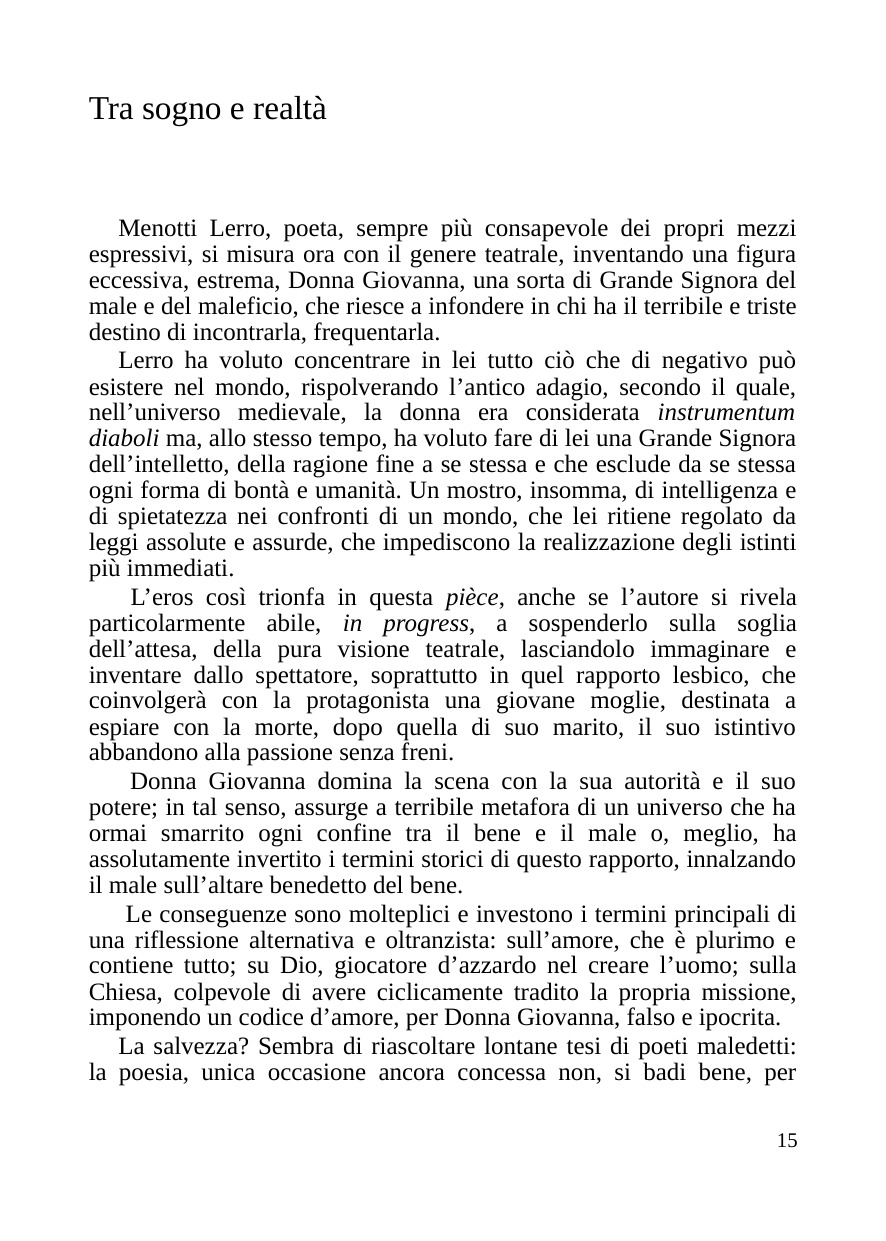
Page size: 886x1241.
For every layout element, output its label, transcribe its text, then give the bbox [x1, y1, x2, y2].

text Lerro ha voluto concentrare in lei tutto ciò che di negativo può esistere nel mondo, rispolverando l’antico adagio, secondo il quale, nell’universo medievale, la donna era considerata instrumentum diaboli ma, allo stesso tempo, ha voluto fare di lei una Grande Signora dell’intelletto, della ragione fine a se stessa e che esclude da se stessa ogni forma di bontà e umanità. Un mostro, insomma, di intelligenza e di spietatezza nei confronti di un mondo, che lei ritiene regolato da leggi assolute e assurde, che impediscono la realizzazione degli istinti più immediati. [88, 346, 797, 582]
text Menotti Lerro, poeta, sempre più consapevole dei propri mezzi espressivi, si misura ora con il genere teatrale, inventando una figura eccessiva, estrema, Donna Giovanna, una sorta di Grande Signora del male e del maleficio, che riesce a infondere in chi ha il terribile e triste destino di incontrarla, frequentarla. [88, 213, 797, 346]
text La salvezza? Sembra di riascoltare lontane tesi di poeti maledetti: la poesia, unica occasione ancora concessa non, si badi bene, per [88, 1031, 797, 1086]
text Le conseguenze sono molteplici e investono i termini principali di una riflessione alternativa e oltranzista: sull’amore, che è plurimo e contiene tutto; su Dio, giocatore d’azzardo nel creare l’uomo; sulla Chiesa, colpevole di avere ciclicamente tradito la propria missione, imponendo un codice d’amore, per Donna Giovanna, falso e ipocrita. [88, 899, 797, 1031]
text L’eros così trionfa in questa pièce, anche se l’autore si rivela particolarmente abile, in progress, a sospenderlo sulla soglia dell’attesa, della pura visione teatrale, lasciandolo immaginare e inventare dallo spettatore, soprattutto in quel rapporto lesbico, che coinvolgerà con la protagonista una giovane moglie, destinata a espiare con la morte, dopo quella di suo marito, il suo istintivo abbandono alla passione senza freni. [88, 582, 797, 766]
text Tra sogno e realtà [88, 88, 797, 127]
text Donna Giovanna domina la scena con la sua autorità e il suo potere; in tal senso, assurge a terribile metafora di un universo che ha ormai smarrito ogni confine tra il bene e il male o, meglio, ha assolutamente invertito i termini storici di questo rapporto, innalzando il male sull’altare benedetto del bene. [88, 766, 797, 899]
